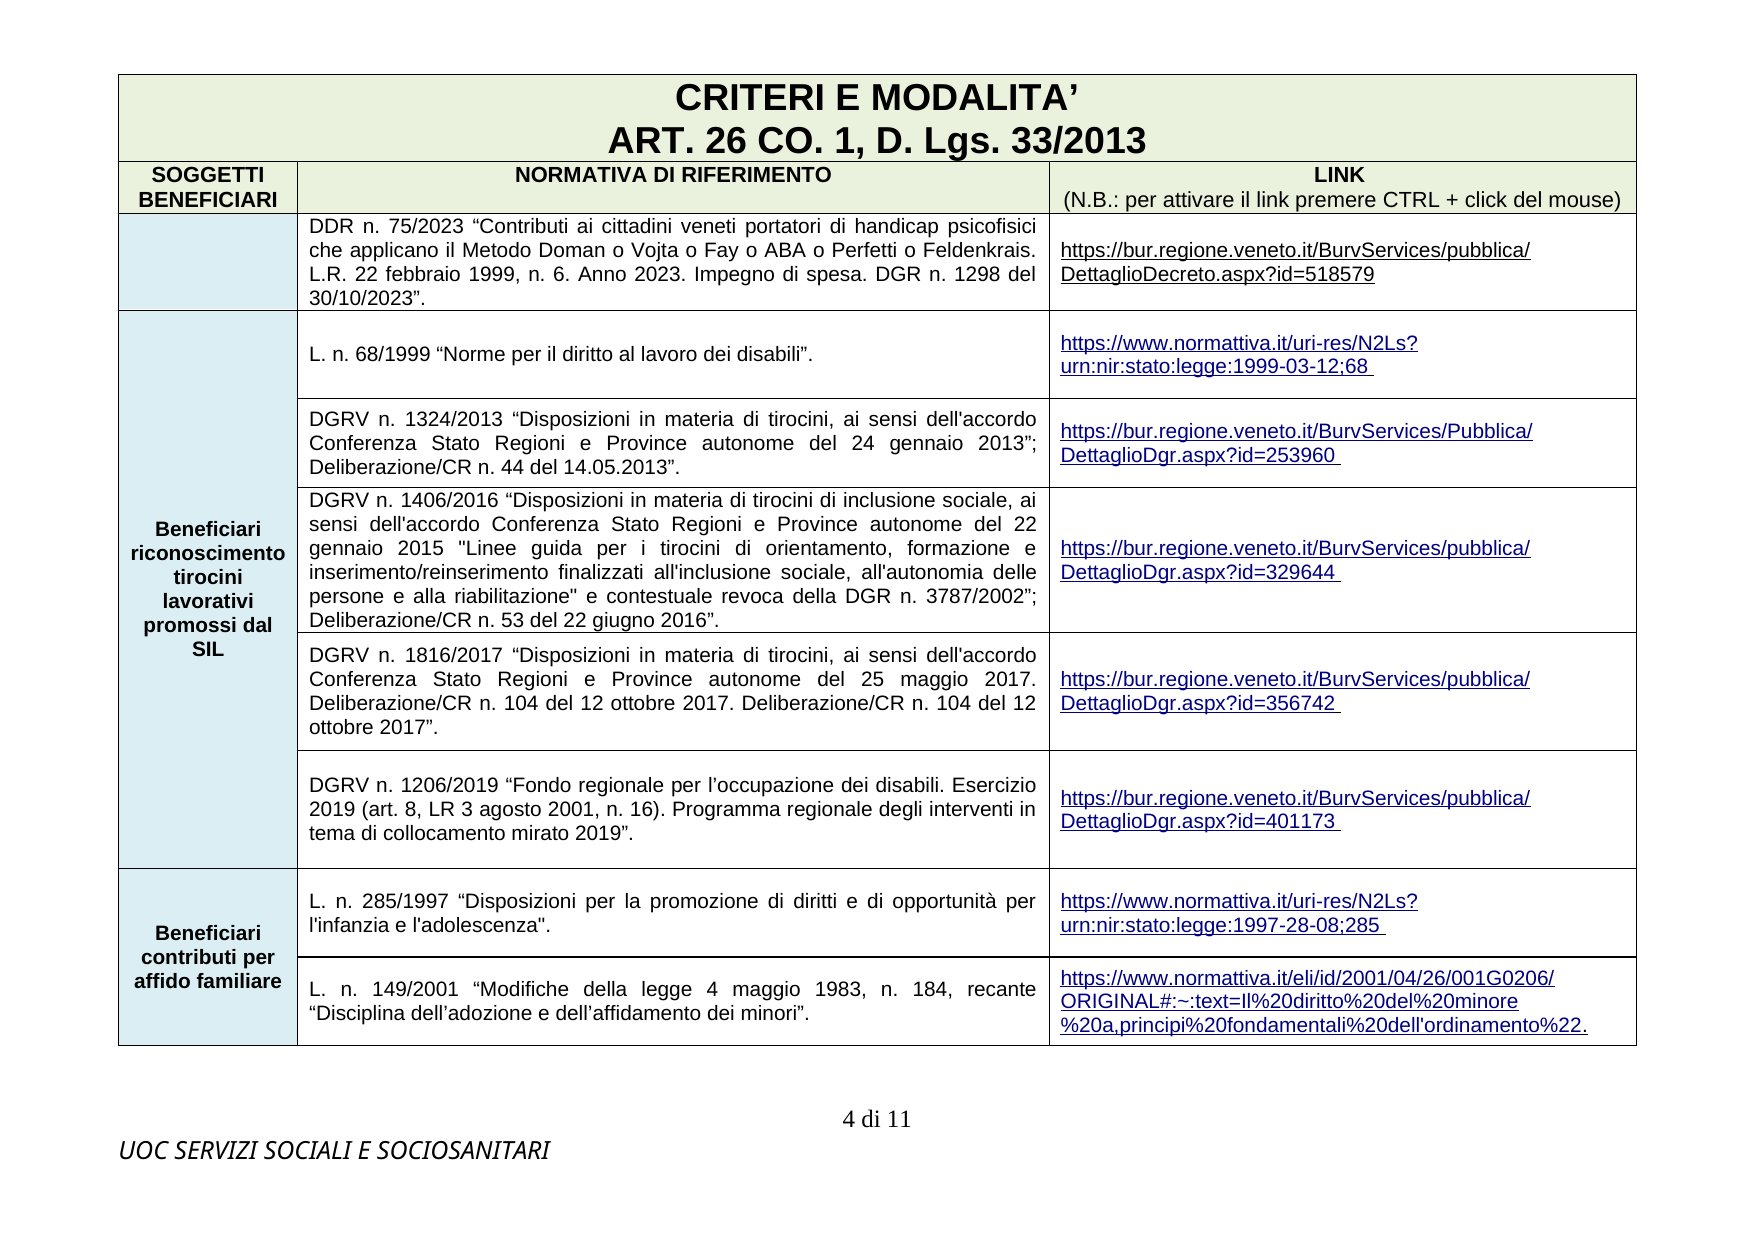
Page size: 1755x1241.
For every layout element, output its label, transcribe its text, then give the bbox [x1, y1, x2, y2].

table_cell DDR n. 75/2023 “Contributi ai cittadini veneti portatori di handicap psicofisici che applicano il Metodo Doman o Vojta o Fay o ABA o Perfetti o Feldenkrais. L.R. 22 febbraio 1999, n. 6. Anno 2023. Impegno di spesa. DGR n. 1298 del 30/10/2023”. [298, 214, 1049, 309]
table_cell NORMATIVA DI RIFERIMENTO [298, 162, 1049, 213]
table_cell https://bur.regione.veneto.it/BurvServices/pubblica/DettaglioDgr.aspx?id=401173 [1050, 751, 1636, 868]
table_cell https://bur.regione.veneto.it/BurvServices/pubblica/DettaglioDgr.aspx?id=356742 [1050, 633, 1636, 750]
table_cell https://bur.regione.veneto.it/BurvServices/pubblica/DettaglioDgr.aspx?id=329644 [1050, 488, 1636, 632]
table_cell DGRV n. 1206/2019 “Fondo regionale per l’occupazione dei disabili. Esercizio 2019 (art. 8, LR 3 agosto 2001, n. 16). Programma regionale degli interventi in tema di collocamento mirato 2019”. [298, 751, 1049, 868]
table_cell Beneficiari riconoscimento tirocini lavorativi promossi dal SIL [119, 311, 297, 868]
table_cell [119, 214, 297, 309]
table_cell LINK (N.B.: per attivare il link premere CTRL + click del mouse) [1050, 162, 1636, 213]
table_cell Beneficiari contributi per affido familiare [119, 869, 297, 1045]
table_cell DGRV n. 1816/2017 “Disposizioni in materia di tirocini, ai sensi dell'accordo Conferenza Stato Regioni e Province autonome del 25 maggio 2017. Deliberazione/CR n. 104 del 12 ottobre 2017. Deliberazione/CR n. 104 del 12 ottobre 2017”. [298, 633, 1049, 750]
table_cell L. n. 285/1997 “Disposizioni per la promozione di diritti e di opportunità per l'infanzia e l'adolescenza". [298, 869, 1049, 956]
table_cell SOGGETTI BENEFICIARI [119, 162, 297, 213]
table_cell L. n. 68/1999 “Norme per il diritto al lavoro dei disabili”. [298, 311, 1049, 398]
table_cell DGRV n. 1324/2013 “Disposizioni in materia di tirocini, ai sensi dell'accordo Conferenza Stato Regioni e Province autonome del 24 gennaio 2013”; Deliberazione/CR n. 44 del 14.05.2013”. [298, 399, 1049, 487]
table_cell https://www.normattiva.it/eli/id/2001/04/26/001G0206/ORIGINAL#:~:text=Il%20diritto%20del%20minore%20a,principi%20fondamentali%20dell'ordinamento%22. [1050, 958, 1636, 1045]
table_cell https://bur.regione.veneto.it/BurvServices/Pubblica/DettaglioDgr.aspx?id=253960 [1050, 399, 1636, 487]
table_cell L. n. 149/2001 “Modifiche della legge 4 maggio 1983, n. 184, recante “Disciplina dell’adozione e dell’affidamento dei minori”. [298, 958, 1049, 1045]
table_cell https://bur.regione.veneto.it/BurvServices/pubblica/DettaglioDecreto.aspx?id=518579 [1050, 214, 1636, 309]
table_cell DGRV n. 1406/2016 “Disposizioni in materia di tirocini di inclusione sociale, ai sensi dell'accordo Conferenza Stato Regioni e Province autonome del 22 gennaio 2015 "Linee guida per i tirocini di orientamento, formazione e inserimento/reinserimento finalizzati all'inclusione sociale, all'autonomia delle persone e alla riabilitazione" e contestuale revoca della DGR n. 3787/2002”; Deliberazione/CR n. 53 del 22 giugno 2016”. [298, 488, 1049, 632]
table_cell https://www.normattiva.it/uri-res/N2Ls?urn:nir:stato:legge:1999-03-12;68 [1050, 311, 1636, 398]
table_cell https://www.normattiva.it/uri-res/N2Ls?urn:nir:stato:legge:1997-28-08;285 [1050, 869, 1636, 956]
table_header CRITERI E MODALITA’ ART. 26 CO. 1, D. Lgs. 33/2013 [119, 75, 1636, 161]
